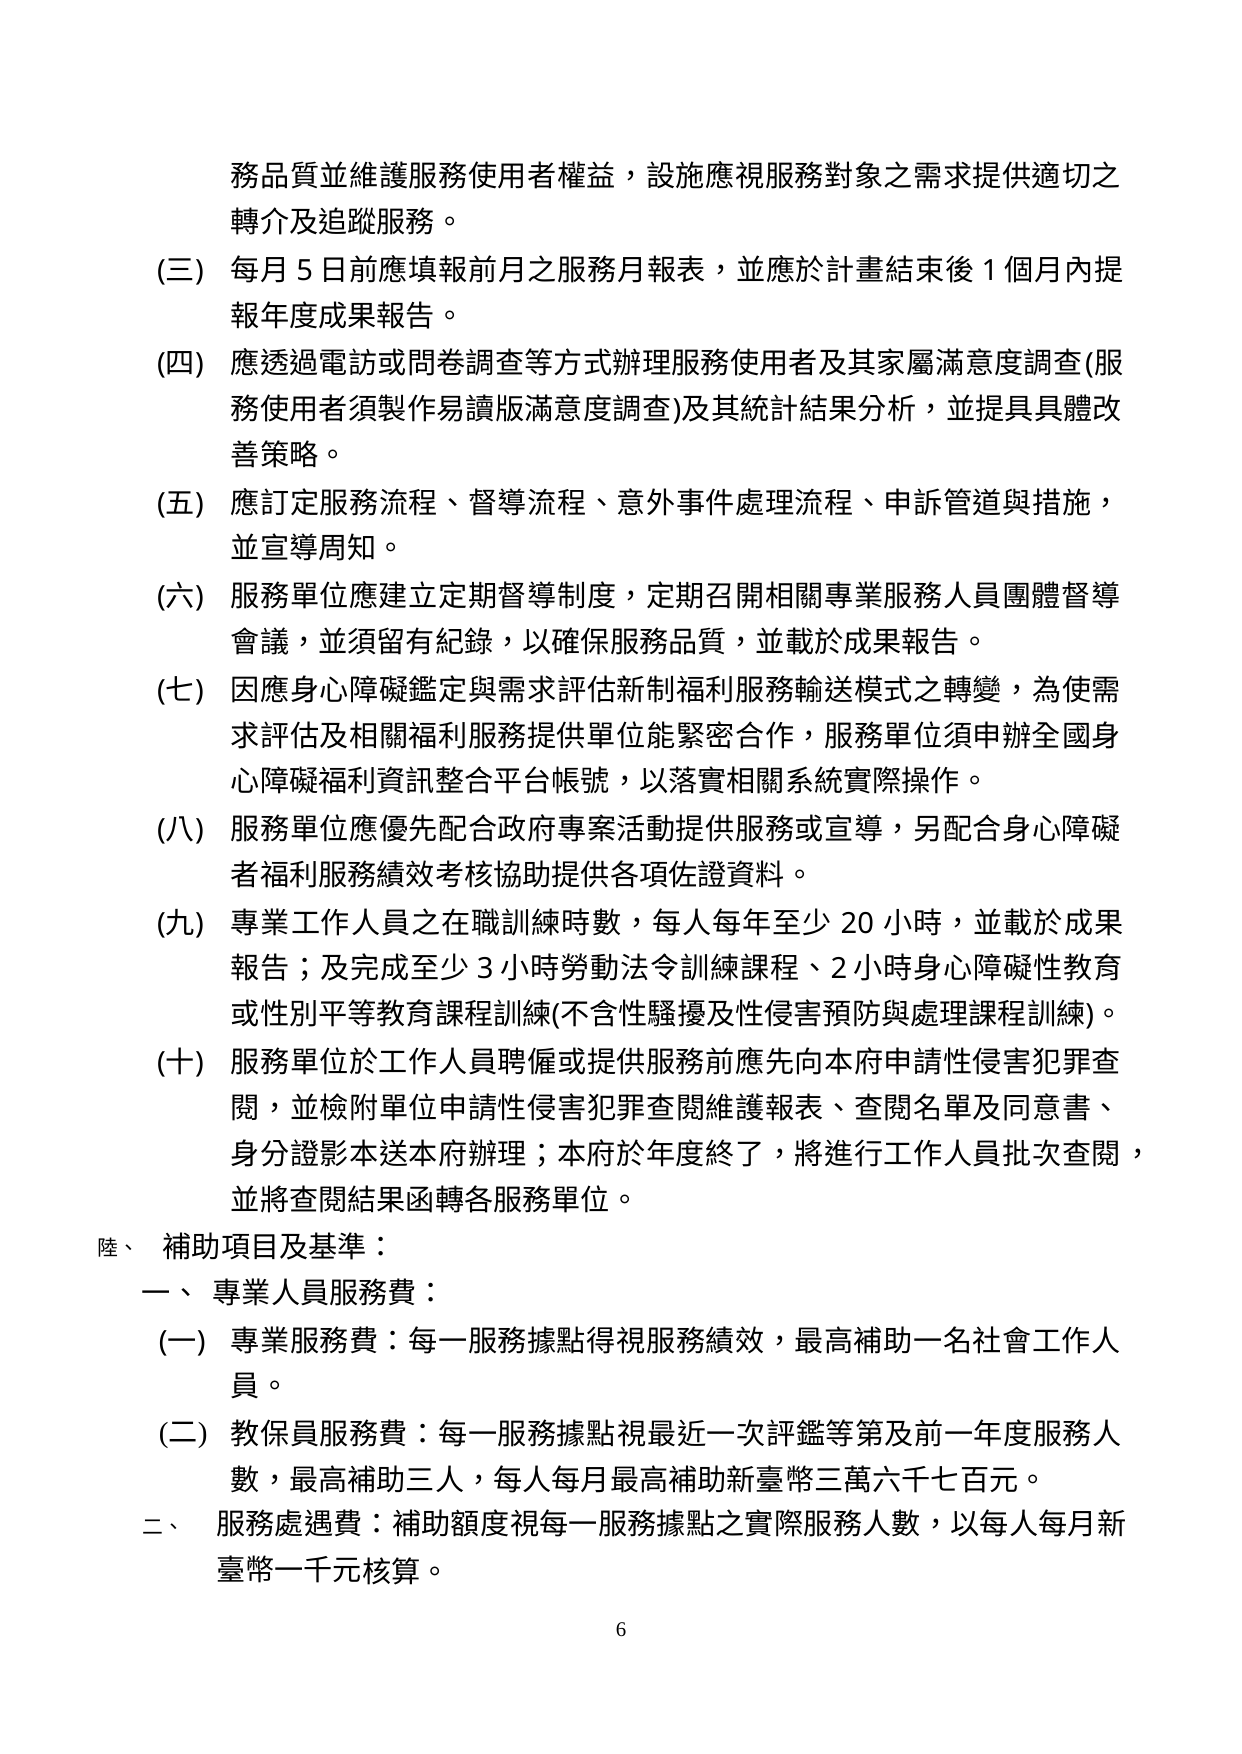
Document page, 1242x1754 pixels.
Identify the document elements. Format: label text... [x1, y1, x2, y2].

list 服務單位於工作人員聘僱或提供服務前應先向本府申請性侵害犯罪查閱，並檢附單位申請性侵害犯罪查閱維護報表、查閱名單及同意書、身分證影本送本府辦理；本府於年度終了，將進行工作人員批次查閱，並將查閱結果函轉各服務單位。 [157, 1036, 1123, 1219]
list 補助項目及基準： [98, 1219, 1129, 1265]
list 每月5日前應填報前月之服務月報表，並應於計畫結束後1個月內提報年度成果報告。 [157, 243, 1123, 335]
list 因應身心障礙鑑定與需求評估新制福利服務輸送模式之轉變，為使需求評估及相關福利服務提供單位能緊密合作，服務單位須申辦全國身心障礙福利資訊整合平台帳號，以落實相關系統實際操作。 [157, 663, 1123, 801]
list 教保員服務費：每一服務據點視最近一次評鑑等第及前一年度服務人數，最高補助三人，每人每月最高補助新臺幣三萬六千七百元。 [159, 1406, 1123, 1498]
list 務品質並維護服務使用者權益，設施應視服務對象之需求提供適切之轉介及追蹤服務。 [157, 150, 1123, 242]
list 應訂定服務流程、督導流程、意外事件處理流程、申訴管道與措施，並宣導周知。 [157, 476, 1123, 568]
list 專業工作人員之在職訓練時數，每人每年至少 20 小時，並載於成果報告；及完成至少3小時勞動法令訓練課程、2小時身心障礙性教育或性別平等教育課程訓練(不含性騷擾及性侵害預防與處理課程訓練)。 [157, 896, 1123, 1034]
list 服務單位應建立定期督導制度，定期召開相關專業服務人員團體督導會議，並須留有紀錄，以確保服務品質，並載於成果報告。 [157, 570, 1123, 662]
list 專業人員服務費： [142, 1265, 1129, 1311]
list 服務單位應優先配合政府專案活動提供服務或宣導，另配合身心障礙者福利服務績效考核協助提供各項佐證資料。 [157, 803, 1123, 894]
list 專業服務費：每一服務據點得視服務績效，最高補助一名社會工作人員。 [159, 1313, 1123, 1404]
list 服務處遇費：補助額度視每一服務據點之實際服務人數，以每人每月新臺幣一千元核算。 [142, 1498, 1129, 1589]
list 應透過電訪或問卷調查等方式辦理服務使用者及其家屬滿意度調查(服務使用者須製作易讀版滿意度調查)及其統計結果分析，並提具具體改善策略。 [157, 337, 1123, 474]
